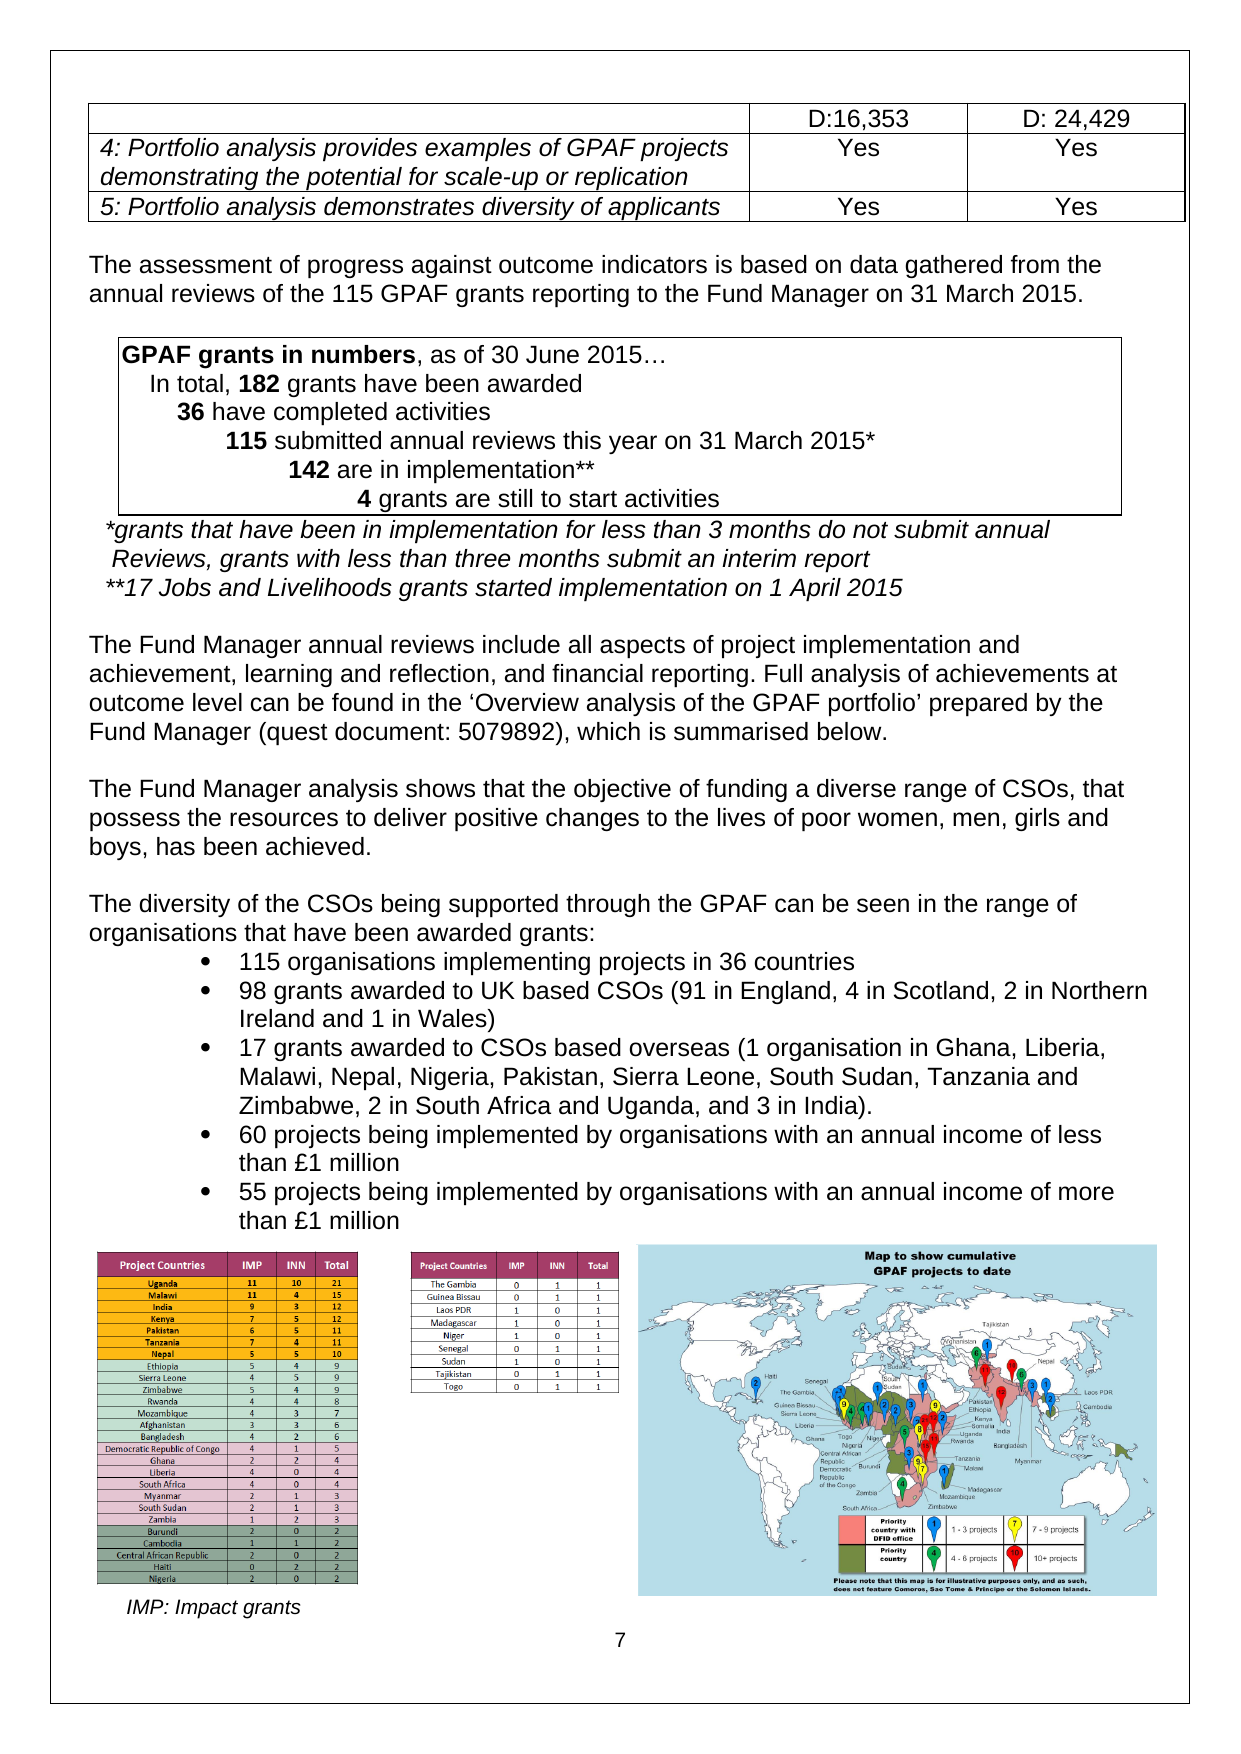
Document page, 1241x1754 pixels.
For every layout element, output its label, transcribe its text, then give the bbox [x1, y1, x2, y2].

list 98 grants awarded to UK based CSOs (91 in England, 4 in Scotland, 2 in Northern Ireland and 1 in Wales) [201, 976, 1152, 1033]
text IMP: Impact grants [126, 1596, 1152, 1619]
table_cell D: 24,429 [968, 104, 1184, 132]
text The Fund Manager annual reviews include all aspects of project implementation and achievement, learning and reflection, and financial reporting. Full analysis of achievements at outcome level can be found in the ‘Overview analysis of the GPAF portfolio’ prepared by the Fund Manager (quest document: 5079892), which is summarised below. [89, 631, 1152, 746]
table_cell Yes [968, 192, 1184, 221]
table_cell Yes [750, 192, 967, 221]
table_cell D:16,353 [750, 104, 967, 132]
table_cell Yes [750, 134, 967, 191]
list 55 projects being implemented by organisations with an annual income of more than £1 million [201, 1177, 1152, 1235]
text 115 submitted annual reviews this year on 31 March 2015* [119, 423, 1121, 452]
text Reviews, grants with less than three months submit an interim report [104, 544, 1152, 573]
text **17 Jobs and Livelihoods grants started implementation on 1 April 2015 [104, 573, 1152, 602]
text The diversity of the CSOs being supported through the GPAF can be seen in the range of organisations that have been awarded grants: [89, 889, 1152, 947]
list 115 organisations implementing projects in 36 countries [201, 947, 1152, 976]
text The assessment of progress against outcome indicators is based on data gathered from the annual reviews of the 115 GPAF grants reporting to the Fund Manager on 31 March 2015. [89, 251, 1152, 308]
text 4 grants are still to start activities [119, 481, 1121, 514]
text *grants that have been in implementation for less than 3 months do not submit annual [104, 516, 1152, 544]
table_cell Yes [968, 134, 1184, 191]
text The Fund Manager analysis shows that the objective of funding a diverse range of CSOs, that possess the resources to deliver positive changes to the lives of poor women, men, girls and boys, has been achieved. [89, 774, 1152, 861]
list 17 grants awarded to CSOs based overseas (1 organisation in Ghana, Liberia, Malawi, Nepal, Nigeria, Pakistan, Sierra Leone, South Sudan, Tanzania and Zimbabwe, 2 in South Africa and Uganda, and 3 in India). [201, 1033, 1152, 1119]
text [126, 1235, 1152, 1245]
text 142 are in implementation** [119, 452, 1121, 481]
text In total, 182 grants have been awarded [119, 366, 1121, 394]
table_cell [89, 104, 749, 132]
table_cell 5: Portfolio analysis demonstrates diversity of applicants [89, 192, 749, 221]
table_cell 4: Portfolio analysis provides examples of GPAF projects demonstrating the potential for scale-up or replication [89, 134, 749, 191]
list 60 projects being implemented by organisations with an annual income of less than £1 million [201, 1119, 1152, 1177]
text GPAF grants in numbers, as of 30 June 2015… [119, 338, 1121, 366]
text 36 have completed activities [119, 394, 1121, 423]
